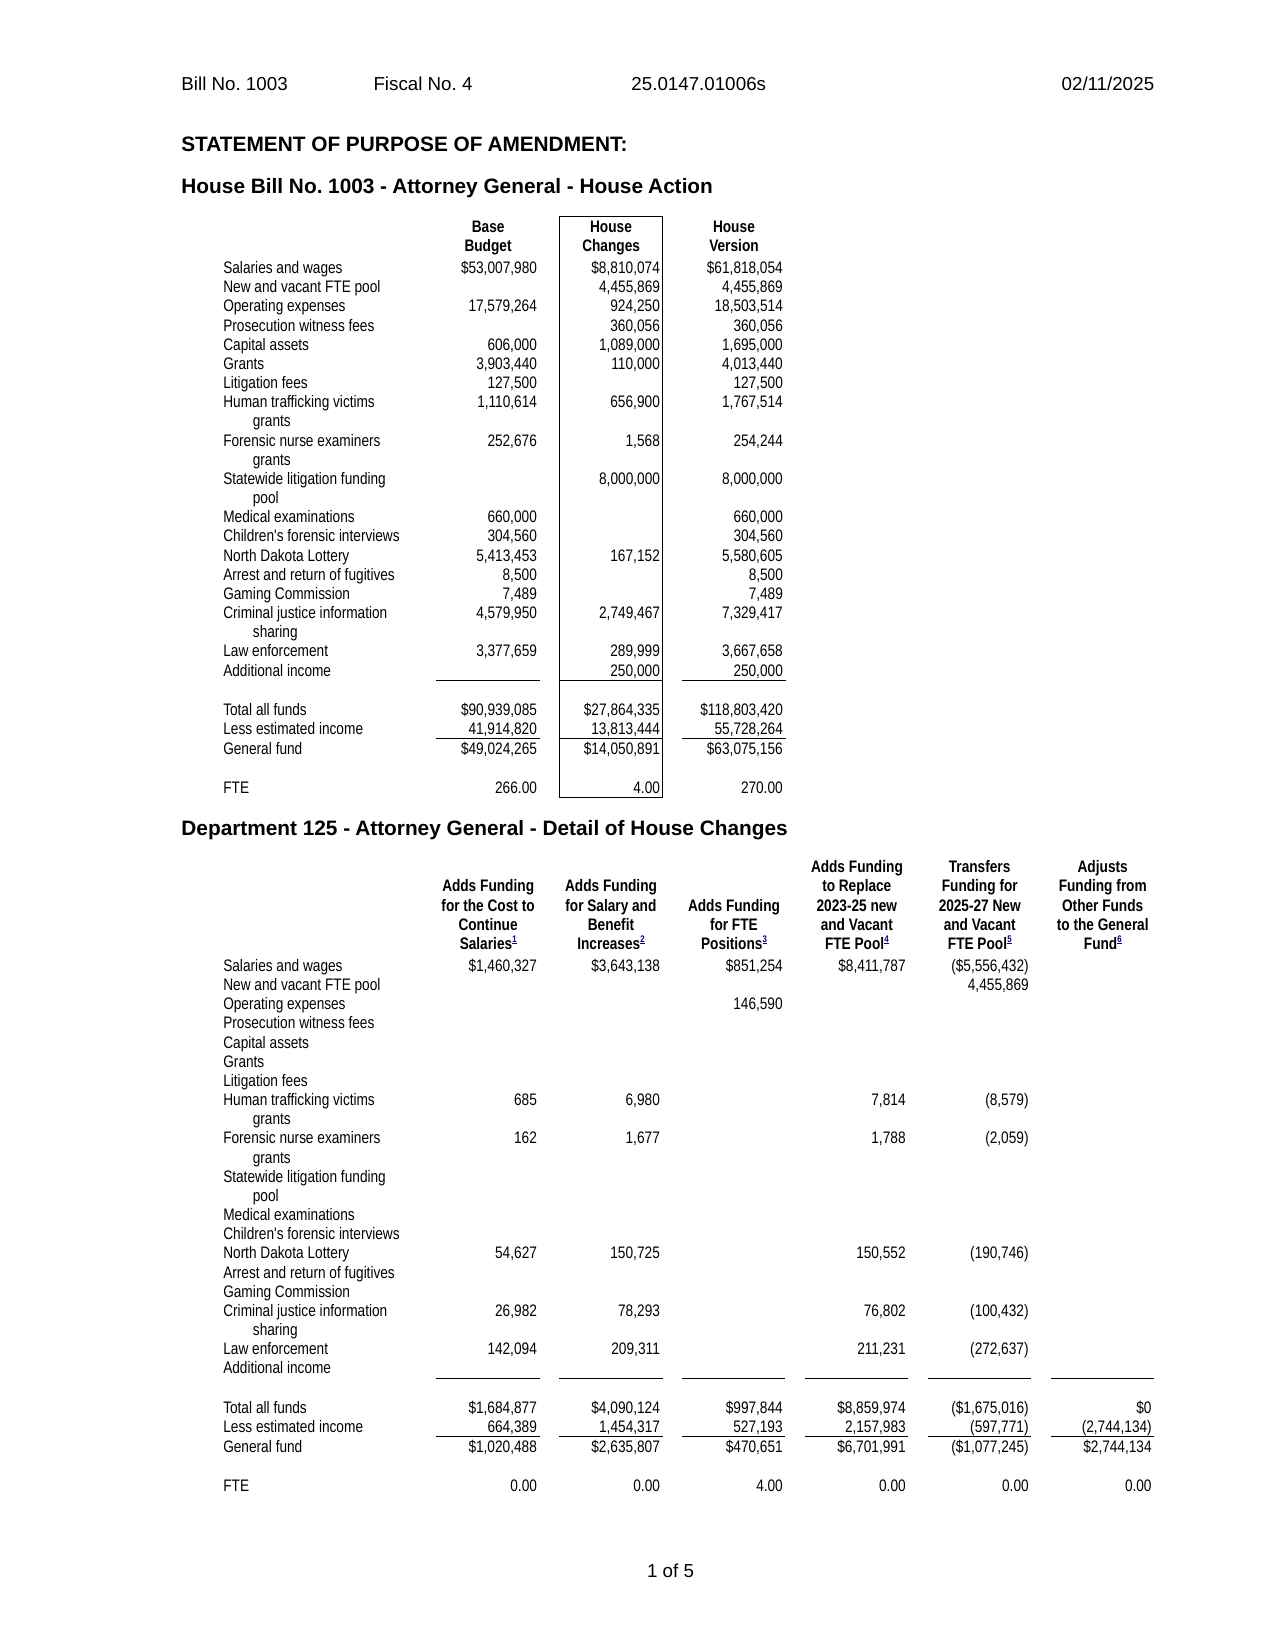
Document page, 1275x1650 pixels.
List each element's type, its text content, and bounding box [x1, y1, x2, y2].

table_cell [908, 1224, 928, 1243]
table_cell [540, 1052, 559, 1071]
table_cell [785, 1167, 805, 1205]
table_cell Less estimated income [220, 1417, 417, 1436]
table_cell [805, 1071, 908, 1090]
table_cell New and vacant FTE pool [220, 277, 417, 296]
table_cell [682, 1013, 785, 1032]
table_cell [540, 1090, 559, 1128]
table_cell [908, 1052, 928, 1071]
table_cell [663, 1301, 682, 1339]
table_cell [559, 1033, 662, 1052]
table_cell [559, 1358, 662, 1377]
text House Bill No. 1003 - Attorney General - House Action [181, 174, 1154, 198]
table_cell [540, 392, 559, 430]
table_cell [908, 1398, 928, 1417]
table_cell [540, 1456, 559, 1475]
table_cell $0 [1051, 1398, 1154, 1417]
table_cell [436, 1282, 539, 1301]
table_cell $61,818,054 [682, 258, 786, 277]
table_cell $1,020,488 [436, 1437, 539, 1456]
table_cell 127,500 [436, 373, 539, 392]
table_cell (2,744,134) [1051, 1417, 1154, 1436]
table_cell [805, 1358, 908, 1377]
table_cell [805, 975, 908, 994]
table_cell Operating expenses [220, 296, 417, 315]
table_cell [417, 1128, 436, 1167]
table_cell Forensic nurse examiners grants [220, 430, 417, 469]
table_cell [663, 354, 682, 373]
table_cell 4,455,869 [928, 975, 1031, 994]
table_cell [908, 956, 928, 975]
table_cell [663, 994, 682, 1013]
table_cell ($1,675,016) [928, 1398, 1031, 1417]
table_cell [540, 956, 559, 975]
table_cell [417, 1301, 436, 1339]
table_cell 150,552 [805, 1243, 908, 1262]
table_cell [1031, 1398, 1051, 1417]
table_cell 304,560 [436, 526, 539, 545]
table_cell [436, 1224, 539, 1243]
table_cell Grants [220, 1052, 417, 1071]
table_cell 8,500 [436, 565, 539, 584]
table_cell [908, 1033, 928, 1052]
table_cell Arrest and return of fugitives [220, 565, 417, 584]
table_header [417, 857, 436, 956]
table_cell 18,503,514 [682, 296, 786, 315]
table_cell [540, 603, 559, 641]
table_cell [663, 1071, 682, 1090]
table_cell [540, 296, 559, 315]
table_cell [417, 758, 436, 777]
table_cell [663, 277, 682, 296]
table_cell 1,454,317 [559, 1417, 662, 1436]
table_cell [417, 430, 436, 469]
table_cell Forensic nurse examiners grants [220, 1128, 417, 1167]
table_cell [1031, 1475, 1051, 1494]
table_cell [417, 469, 436, 507]
table_cell [540, 565, 559, 584]
table_cell [1031, 1282, 1051, 1301]
table_header House Version [682, 216, 786, 258]
table_cell [663, 1475, 682, 1494]
table_cell Additional income [220, 1358, 417, 1377]
table_cell [928, 1282, 1031, 1301]
table_cell [682, 1205, 785, 1224]
table_cell 1,695,000 [682, 335, 786, 354]
table_cell [1051, 1282, 1154, 1301]
table_cell [682, 1339, 785, 1358]
table_cell [785, 1436, 805, 1456]
table_cell [559, 1052, 662, 1071]
table_cell [417, 1358, 436, 1377]
table_cell 1,788 [805, 1128, 908, 1167]
table_cell 1,568 [560, 430, 662, 469]
table_cell [540, 738, 559, 758]
table_cell [663, 1263, 682, 1282]
table_cell [1051, 994, 1154, 1013]
table_cell [663, 258, 682, 277]
table_cell [663, 507, 682, 526]
table_cell $8,810,074 [560, 258, 662, 277]
table_cell [1031, 1205, 1051, 1224]
table_cell [663, 1224, 682, 1243]
table_cell 1,089,000 [560, 335, 662, 354]
table_cell [663, 975, 682, 994]
table_cell 1,767,514 [682, 392, 786, 430]
table_cell [785, 1456, 805, 1475]
table_cell $470,651 [682, 1437, 785, 1456]
table_cell [540, 975, 559, 994]
table_header Base Budget [436, 216, 539, 258]
table_cell Arrest and return of fugitives [220, 1263, 417, 1282]
table_cell [785, 1378, 805, 1398]
table_cell [417, 1071, 436, 1090]
table_cell [436, 1358, 539, 1377]
table_cell 4,579,950 [436, 603, 539, 641]
table_cell [1031, 1263, 1051, 1282]
table_cell Statewide litigation funding pool [220, 469, 417, 507]
table_header Adds Funding to Replace 2023-25 new and Vacant FTE Pool4 [805, 857, 908, 956]
table_cell 3,903,440 [436, 354, 539, 373]
table_cell [436, 315, 539, 334]
table_cell [928, 1052, 1031, 1071]
table_cell [805, 1033, 908, 1052]
table_cell Gaming Commission [220, 1282, 417, 1301]
table_cell (100,432) [928, 1301, 1031, 1339]
table_cell [1051, 1205, 1154, 1224]
table_cell [663, 1339, 682, 1358]
table_cell [540, 277, 559, 296]
table_cell [663, 315, 682, 334]
table_header [663, 857, 682, 956]
table_cell [663, 1128, 682, 1167]
table_cell 26,982 [436, 1301, 539, 1339]
table_cell [417, 545, 436, 564]
table_cell Human trafficking victims grants [220, 1090, 417, 1128]
table_cell [540, 1224, 559, 1243]
table_cell 4,455,869 [682, 277, 786, 296]
table_cell [559, 1167, 662, 1205]
table_cell [908, 1071, 928, 1090]
table_cell 660,000 [682, 507, 786, 526]
table_cell $53,007,980 [436, 258, 539, 277]
table_cell [928, 1205, 1031, 1224]
table_cell [805, 1224, 908, 1243]
table_cell [663, 1398, 682, 1417]
table_cell North Dakota Lottery [220, 1243, 417, 1262]
table_cell $8,411,787 [805, 956, 908, 975]
table_cell [1051, 1033, 1154, 1052]
table_cell [1031, 1436, 1051, 1456]
table_cell [785, 1205, 805, 1224]
table_cell 4.00 [560, 778, 662, 797]
table_cell [540, 994, 559, 1013]
table_cell Total all funds [220, 700, 417, 719]
table_cell [540, 1128, 559, 1167]
table_cell [220, 1378, 417, 1398]
table_cell [908, 1090, 928, 1128]
table_cell [540, 1243, 559, 1262]
table_cell [663, 296, 682, 315]
table_cell 250,000 [560, 660, 662, 679]
table_cell (190,746) [928, 1243, 1031, 1262]
table_cell 54,627 [436, 1243, 539, 1262]
table_header [220, 857, 417, 956]
table_cell [682, 1243, 785, 1262]
table_cell [1031, 975, 1051, 994]
table_cell [1031, 1456, 1051, 1475]
table_cell [540, 545, 559, 564]
table_cell [417, 1224, 436, 1243]
table_cell [1031, 1013, 1051, 1032]
table_cell [417, 1033, 436, 1052]
table_cell [436, 1456, 539, 1475]
table_cell [436, 1033, 539, 1052]
table_cell 360,056 [682, 315, 786, 334]
table_cell [220, 758, 417, 777]
table_cell [1031, 1090, 1051, 1128]
table_cell [785, 1358, 805, 1377]
table_cell [417, 507, 436, 526]
table_cell [560, 584, 662, 603]
table_cell [1031, 1378, 1051, 1398]
table_cell [1051, 1013, 1154, 1032]
table_cell [220, 680, 417, 700]
text Department 125 - Attorney General - Detail of House Changes [181, 815, 1154, 839]
text Statement of Purpose of amendment: [181, 132, 1154, 156]
table_cell $2,635,807 [559, 1437, 662, 1456]
table_cell [908, 1128, 928, 1167]
table_cell [1031, 1052, 1051, 1071]
table_cell 252,676 [436, 430, 539, 469]
table_cell 78,293 [559, 1301, 662, 1339]
table_cell [417, 258, 436, 277]
table_cell [540, 1417, 559, 1436]
table_cell [436, 660, 539, 679]
table_cell FTE [220, 1475, 417, 1494]
table_cell [785, 994, 805, 1013]
table_cell [1051, 1301, 1154, 1339]
table_cell Prosecution witness fees [220, 1013, 417, 1032]
table_cell [417, 277, 436, 296]
table_cell [805, 1052, 908, 1071]
table_cell $851,254 [682, 956, 785, 975]
table_cell [663, 660, 682, 679]
table_cell [682, 681, 786, 700]
table_cell 6,980 [559, 1090, 662, 1128]
table_cell [436, 1263, 539, 1282]
table_cell [1031, 1417, 1051, 1436]
table_cell [417, 565, 436, 584]
table_cell 8,000,000 [560, 469, 662, 507]
table_cell [559, 994, 662, 1013]
table_cell 656,900 [560, 392, 662, 430]
table_cell [417, 680, 436, 700]
table_cell 7,814 [805, 1090, 908, 1128]
table_cell [540, 373, 559, 392]
table_cell Prosecution witness fees [220, 315, 417, 334]
table_cell [559, 1379, 662, 1398]
table_cell Human trafficking victims grants [220, 392, 417, 430]
table_cell [908, 1282, 928, 1301]
table_cell [560, 681, 662, 700]
table_cell Capital assets [220, 1033, 417, 1052]
table_cell [417, 315, 436, 334]
table_cell [559, 975, 662, 994]
table_cell 7,489 [436, 584, 539, 603]
table_cell [663, 1358, 682, 1377]
table_cell [928, 1263, 1031, 1282]
table_cell [417, 526, 436, 545]
table_cell [436, 994, 539, 1013]
table_cell [540, 507, 559, 526]
table_cell [1051, 1167, 1154, 1205]
table_cell [805, 1282, 908, 1301]
table_cell [417, 373, 436, 392]
table_cell (272,637) [928, 1339, 1031, 1358]
table_cell [805, 1205, 908, 1224]
table_cell [785, 956, 805, 975]
table_cell [908, 1013, 928, 1032]
table_cell [663, 1090, 682, 1128]
table_cell [908, 1358, 928, 1377]
table_cell New and vacant FTE pool [220, 975, 417, 994]
table_cell 270.00 [682, 778, 786, 797]
table_cell 127,500 [682, 373, 786, 392]
table_cell Medical examinations [220, 507, 417, 526]
table_cell 76,802 [805, 1301, 908, 1339]
table_cell [417, 1378, 436, 1398]
table_cell [559, 1205, 662, 1224]
table_cell [908, 1417, 928, 1436]
table_cell [559, 1013, 662, 1032]
table_cell [560, 373, 662, 392]
table_cell [663, 335, 682, 354]
table_cell [785, 1071, 805, 1090]
table_cell North Dakota Lottery [220, 545, 417, 564]
table_cell [540, 660, 559, 679]
table_cell [908, 1263, 928, 1282]
table_cell [663, 778, 682, 797]
table_cell [785, 1417, 805, 1436]
table_cell [540, 258, 559, 277]
table_cell 17,579,264 [436, 296, 539, 315]
table_cell [682, 975, 785, 994]
table_header [663, 216, 682, 258]
table_cell [417, 1090, 436, 1128]
table_cell [663, 1205, 682, 1224]
table_cell [560, 507, 662, 526]
table_cell [663, 526, 682, 545]
table_cell [540, 354, 559, 373]
table_cell [1031, 1071, 1051, 1090]
table_cell [540, 1339, 559, 1358]
table_cell [417, 335, 436, 354]
table_cell [1051, 1071, 1154, 1090]
table_cell [417, 603, 436, 641]
table_cell [908, 975, 928, 994]
table_cell [436, 1052, 539, 1071]
table_cell Grants [220, 354, 417, 373]
table_cell $1,460,327 [436, 956, 539, 975]
table_cell [417, 719, 436, 738]
table_cell [908, 1436, 928, 1456]
table_cell [417, 296, 436, 315]
table_cell Litigation fees [220, 373, 417, 392]
table_cell [1031, 1167, 1051, 1205]
table_cell [682, 1090, 785, 1128]
table_cell 4,455,869 [560, 277, 662, 296]
table_cell [540, 1205, 559, 1224]
table_cell [908, 1301, 928, 1339]
table_cell [785, 1475, 805, 1494]
table_cell [540, 526, 559, 545]
table_cell [682, 1052, 785, 1071]
table_cell [540, 1263, 559, 1282]
table_header [417, 216, 436, 258]
table_header Transfers Funding for 2025-27 New and Vacant FTE Pool5 [928, 857, 1031, 956]
table_cell [436, 681, 539, 700]
table_header Adds Funding for FTE Positions3 [682, 857, 785, 956]
table_cell [663, 1243, 682, 1262]
table_cell [540, 778, 559, 797]
table_cell 664,389 [436, 1417, 539, 1436]
table_cell 55,728,264 [682, 719, 786, 738]
table_cell [663, 1417, 682, 1436]
table_cell [417, 584, 436, 603]
table_cell [540, 315, 559, 334]
table_cell Litigation fees [220, 1071, 417, 1090]
table_cell [540, 1436, 559, 1456]
table_cell 211,231 [805, 1339, 908, 1358]
table_cell [663, 700, 682, 719]
table_cell [417, 641, 436, 660]
table_cell $49,024,265 [436, 739, 539, 758]
table_cell (2,059) [928, 1128, 1031, 1167]
table_cell [928, 1224, 1031, 1243]
table_cell 0.00 [805, 1475, 908, 1494]
table_cell $6,701,991 [805, 1437, 908, 1456]
table_cell [928, 1456, 1031, 1475]
table_cell [436, 758, 539, 777]
table_cell 0.00 [436, 1475, 539, 1494]
table_cell [1051, 1090, 1154, 1128]
table_cell Children's forensic interviews [220, 1224, 417, 1243]
table_cell [436, 975, 539, 994]
table_cell [785, 1013, 805, 1032]
table_cell [540, 1301, 559, 1339]
table_cell [805, 1379, 908, 1398]
table_cell [559, 1263, 662, 1282]
table_header [540, 857, 559, 956]
table_cell [540, 1282, 559, 1301]
table_cell [540, 1475, 559, 1494]
table_cell [785, 975, 805, 994]
table_cell [417, 1263, 436, 1282]
table_cell 8,000,000 [682, 469, 786, 507]
table_cell 304,560 [682, 526, 786, 545]
table_cell [785, 1339, 805, 1358]
table_cell [663, 641, 682, 660]
table_cell [908, 1339, 928, 1358]
table_cell FTE [220, 778, 417, 797]
table_cell [417, 1398, 436, 1417]
table_cell 527,193 [682, 1417, 785, 1436]
table_cell 2,157,983 [805, 1417, 908, 1436]
table_cell [540, 1358, 559, 1377]
table_cell [540, 584, 559, 603]
table_cell 2,749,467 [560, 603, 662, 641]
table_cell 7,329,417 [682, 603, 786, 641]
table_cell Medical examinations [220, 1205, 417, 1224]
table_cell ($5,556,432) [928, 956, 1031, 975]
table_cell [928, 1033, 1031, 1052]
table_cell [1031, 956, 1051, 975]
table_cell 1,110,614 [436, 392, 539, 430]
table_cell [417, 738, 436, 758]
table_cell [559, 1071, 662, 1090]
table_cell [1051, 1052, 1154, 1071]
table_cell [663, 1167, 682, 1205]
table_cell [1051, 1339, 1154, 1358]
table_cell [663, 1436, 682, 1456]
table_cell 167,152 [560, 545, 662, 564]
table_cell [682, 1128, 785, 1167]
table_cell [805, 1263, 908, 1282]
table_cell [417, 994, 436, 1013]
table_cell 41,914,820 [436, 719, 539, 738]
table_header [540, 216, 559, 258]
table_cell [682, 1033, 785, 1052]
table_cell [417, 1417, 436, 1436]
table_cell Less estimated income [220, 719, 417, 738]
table_cell [540, 469, 559, 507]
table_cell [560, 526, 662, 545]
table_cell [805, 1013, 908, 1032]
table_cell [928, 1358, 1031, 1377]
table_cell Gaming Commission [220, 584, 417, 603]
table_cell Children's forensic interviews [220, 526, 417, 545]
table_cell $8,859,974 [805, 1398, 908, 1417]
table_cell 142,094 [436, 1339, 539, 1358]
table_cell [928, 994, 1031, 1013]
table_cell [417, 1282, 436, 1301]
table_cell [805, 994, 908, 1013]
table_cell 5,413,453 [436, 545, 539, 564]
table_cell [785, 1224, 805, 1243]
table_cell [540, 430, 559, 469]
table_cell 5,580,605 [682, 545, 786, 564]
table_cell [417, 1475, 436, 1494]
table_cell [682, 1358, 785, 1377]
table_cell [663, 565, 682, 584]
table_header Adds Funding for the Cost to Continue Salaries1 [436, 857, 539, 956]
table_cell $4,090,124 [559, 1398, 662, 1417]
table_cell [1051, 1243, 1154, 1262]
table_cell [417, 975, 436, 994]
table_cell [436, 469, 539, 507]
table_cell 924,250 [560, 296, 662, 315]
table_cell 4,013,440 [682, 354, 786, 373]
table_header [785, 857, 805, 956]
table_cell [785, 1128, 805, 1167]
table_cell [417, 956, 436, 975]
table_cell $63,075,156 [682, 739, 786, 758]
table_cell [436, 1071, 539, 1090]
table_cell Capital assets [220, 335, 417, 354]
table_cell [417, 1052, 436, 1071]
table_cell 4.00 [682, 1475, 785, 1494]
table_cell [540, 700, 559, 719]
table_cell [682, 1263, 785, 1282]
table_cell 13,813,444 [560, 719, 662, 738]
table_cell 150,725 [559, 1243, 662, 1262]
table_cell [908, 1167, 928, 1205]
table_cell 146,590 [682, 994, 785, 1013]
table_cell [540, 719, 559, 738]
table_cell 254,244 [682, 430, 786, 469]
table_cell [663, 603, 682, 641]
table_cell $3,643,138 [559, 956, 662, 975]
table_cell [1051, 1456, 1154, 1475]
table_cell $997,844 [682, 1398, 785, 1417]
table_cell [805, 1456, 908, 1475]
table_cell [540, 1013, 559, 1032]
table_cell $14,050,891 [560, 739, 662, 758]
table_cell [417, 700, 436, 719]
table_cell [682, 1071, 785, 1090]
table_cell [785, 1263, 805, 1282]
table_cell [417, 1456, 436, 1475]
table_cell 685 [436, 1090, 539, 1128]
table_cell [663, 1282, 682, 1301]
table_cell 0.00 [1051, 1475, 1154, 1494]
table_cell [908, 994, 928, 1013]
table_cell Statewide litigation funding pool [220, 1167, 417, 1205]
table_cell [1051, 1379, 1154, 1398]
table_cell [663, 584, 682, 603]
table_cell [1051, 1263, 1154, 1282]
table_header [220, 216, 417, 258]
table_cell General fund [220, 1436, 417, 1456]
table_cell [436, 277, 539, 296]
table_cell [908, 1475, 928, 1494]
table_cell 360,056 [560, 315, 662, 334]
table_cell [417, 1436, 436, 1456]
table_cell [417, 354, 436, 373]
table_cell Salaries and wages [220, 956, 417, 975]
table_cell Operating expenses [220, 994, 417, 1013]
table_cell [560, 758, 662, 777]
table_cell 606,000 [436, 335, 539, 354]
table_cell [785, 1398, 805, 1417]
table_cell 660,000 [436, 507, 539, 526]
table_cell [1051, 1224, 1154, 1243]
table_cell Criminal justice information sharing [220, 1301, 417, 1339]
table_cell [785, 1052, 805, 1071]
table_cell [663, 1052, 682, 1071]
table_cell [417, 1339, 436, 1358]
table_cell [1051, 1358, 1154, 1377]
table_cell Criminal justice information sharing [220, 603, 417, 641]
table_cell [560, 565, 662, 584]
table_cell [663, 1456, 682, 1475]
table_cell [928, 1013, 1031, 1032]
table_cell [540, 335, 559, 354]
table_cell $90,939,085 [436, 700, 539, 719]
table_cell [663, 430, 682, 469]
table_cell [663, 719, 682, 738]
table_cell [540, 680, 559, 700]
table_cell [417, 1013, 436, 1032]
table_cell Additional income [220, 660, 417, 679]
table_cell [908, 1456, 928, 1475]
table_cell [682, 1224, 785, 1243]
table_cell [1031, 994, 1051, 1013]
table_cell 0.00 [559, 1475, 662, 1494]
table_cell (597,771) [928, 1417, 1031, 1436]
table_cell [663, 758, 682, 777]
table_cell Total all funds [220, 1398, 417, 1417]
table_cell [417, 1243, 436, 1262]
table_cell [559, 1224, 662, 1243]
table_cell [682, 1456, 785, 1475]
table_cell 289,999 [560, 641, 662, 660]
table_cell [559, 1456, 662, 1475]
table_cell [540, 1167, 559, 1205]
table_cell [220, 1456, 417, 1475]
table_cell Law enforcement [220, 1339, 417, 1358]
table_cell [785, 1243, 805, 1262]
table_cell [682, 1379, 785, 1398]
table_cell [663, 1013, 682, 1032]
table_cell [436, 1167, 539, 1205]
table_cell 266.00 [436, 778, 539, 797]
table_cell [682, 1282, 785, 1301]
table_cell [540, 641, 559, 660]
table_cell [663, 680, 682, 700]
table_cell [805, 1167, 908, 1205]
table_cell [1031, 1301, 1051, 1339]
table_cell [663, 545, 682, 564]
table_cell (8,579) [928, 1090, 1031, 1128]
table_cell [1051, 956, 1154, 975]
table_cell [663, 1378, 682, 1398]
table_cell [1031, 1243, 1051, 1262]
table_cell [417, 778, 436, 797]
table_cell 8,500 [682, 565, 786, 584]
table_cell [908, 1205, 928, 1224]
table_cell [436, 1205, 539, 1224]
table_cell [908, 1243, 928, 1262]
table_cell [417, 660, 436, 679]
table_header Adds Funding for Salary and Benefit Increases2 [559, 857, 662, 956]
table_cell $1,684,877 [436, 1398, 539, 1417]
table_cell [908, 1378, 928, 1398]
table_cell Salaries and wages [220, 258, 417, 277]
table_cell [663, 469, 682, 507]
table_cell [540, 1033, 559, 1052]
table_cell 3,377,659 [436, 641, 539, 660]
table_cell [785, 1282, 805, 1301]
table_cell [682, 1167, 785, 1205]
table_cell [417, 392, 436, 430]
table_cell [663, 392, 682, 430]
table_cell $2,744,134 [1051, 1437, 1154, 1456]
table_header [1031, 857, 1051, 956]
table_header House Changes [560, 217, 662, 258]
table_cell [436, 1379, 539, 1398]
table_header Adjusts Funding from Other Funds to the General Fund6 [1051, 857, 1154, 956]
table_cell [663, 738, 682, 758]
table_cell [1031, 1224, 1051, 1243]
table_cell 3,667,658 [682, 641, 786, 660]
table_cell 209,311 [559, 1339, 662, 1358]
table_cell [785, 1033, 805, 1052]
table_cell [540, 758, 559, 777]
table_cell [417, 1205, 436, 1224]
table_cell [928, 1071, 1031, 1090]
table_header [908, 857, 928, 956]
table_cell [663, 1033, 682, 1052]
table_cell [682, 758, 786, 777]
table_cell [559, 1282, 662, 1301]
table_cell [682, 1301, 785, 1339]
table_cell [1051, 975, 1154, 994]
table_cell $27,864,335 [560, 700, 662, 719]
table_cell [436, 1013, 539, 1032]
table_cell [540, 1398, 559, 1417]
table_cell 1,677 [559, 1128, 662, 1167]
table_cell [785, 1090, 805, 1128]
table_cell [928, 1379, 1031, 1398]
table_cell 7,489 [682, 584, 786, 603]
table_cell [1031, 1033, 1051, 1052]
table_cell Law enforcement [220, 641, 417, 660]
table_cell 110,000 [560, 354, 662, 373]
table_cell [417, 1167, 436, 1205]
table_cell [1051, 1128, 1154, 1167]
table_cell [540, 1071, 559, 1090]
table_cell [663, 373, 682, 392]
table_cell [1031, 1358, 1051, 1377]
table_cell $118,803,420 [682, 700, 786, 719]
table_cell [928, 1167, 1031, 1205]
table_cell ($1,077,245) [928, 1437, 1031, 1456]
table_cell 250,000 [682, 660, 786, 679]
table_cell 162 [436, 1128, 539, 1167]
table_cell [785, 1301, 805, 1339]
table_cell 0.00 [928, 1475, 1031, 1494]
table_cell General fund [220, 738, 417, 758]
table_cell [1031, 1128, 1051, 1167]
table_cell [663, 956, 682, 975]
table_cell [1031, 1339, 1051, 1358]
table_cell [540, 1378, 559, 1398]
